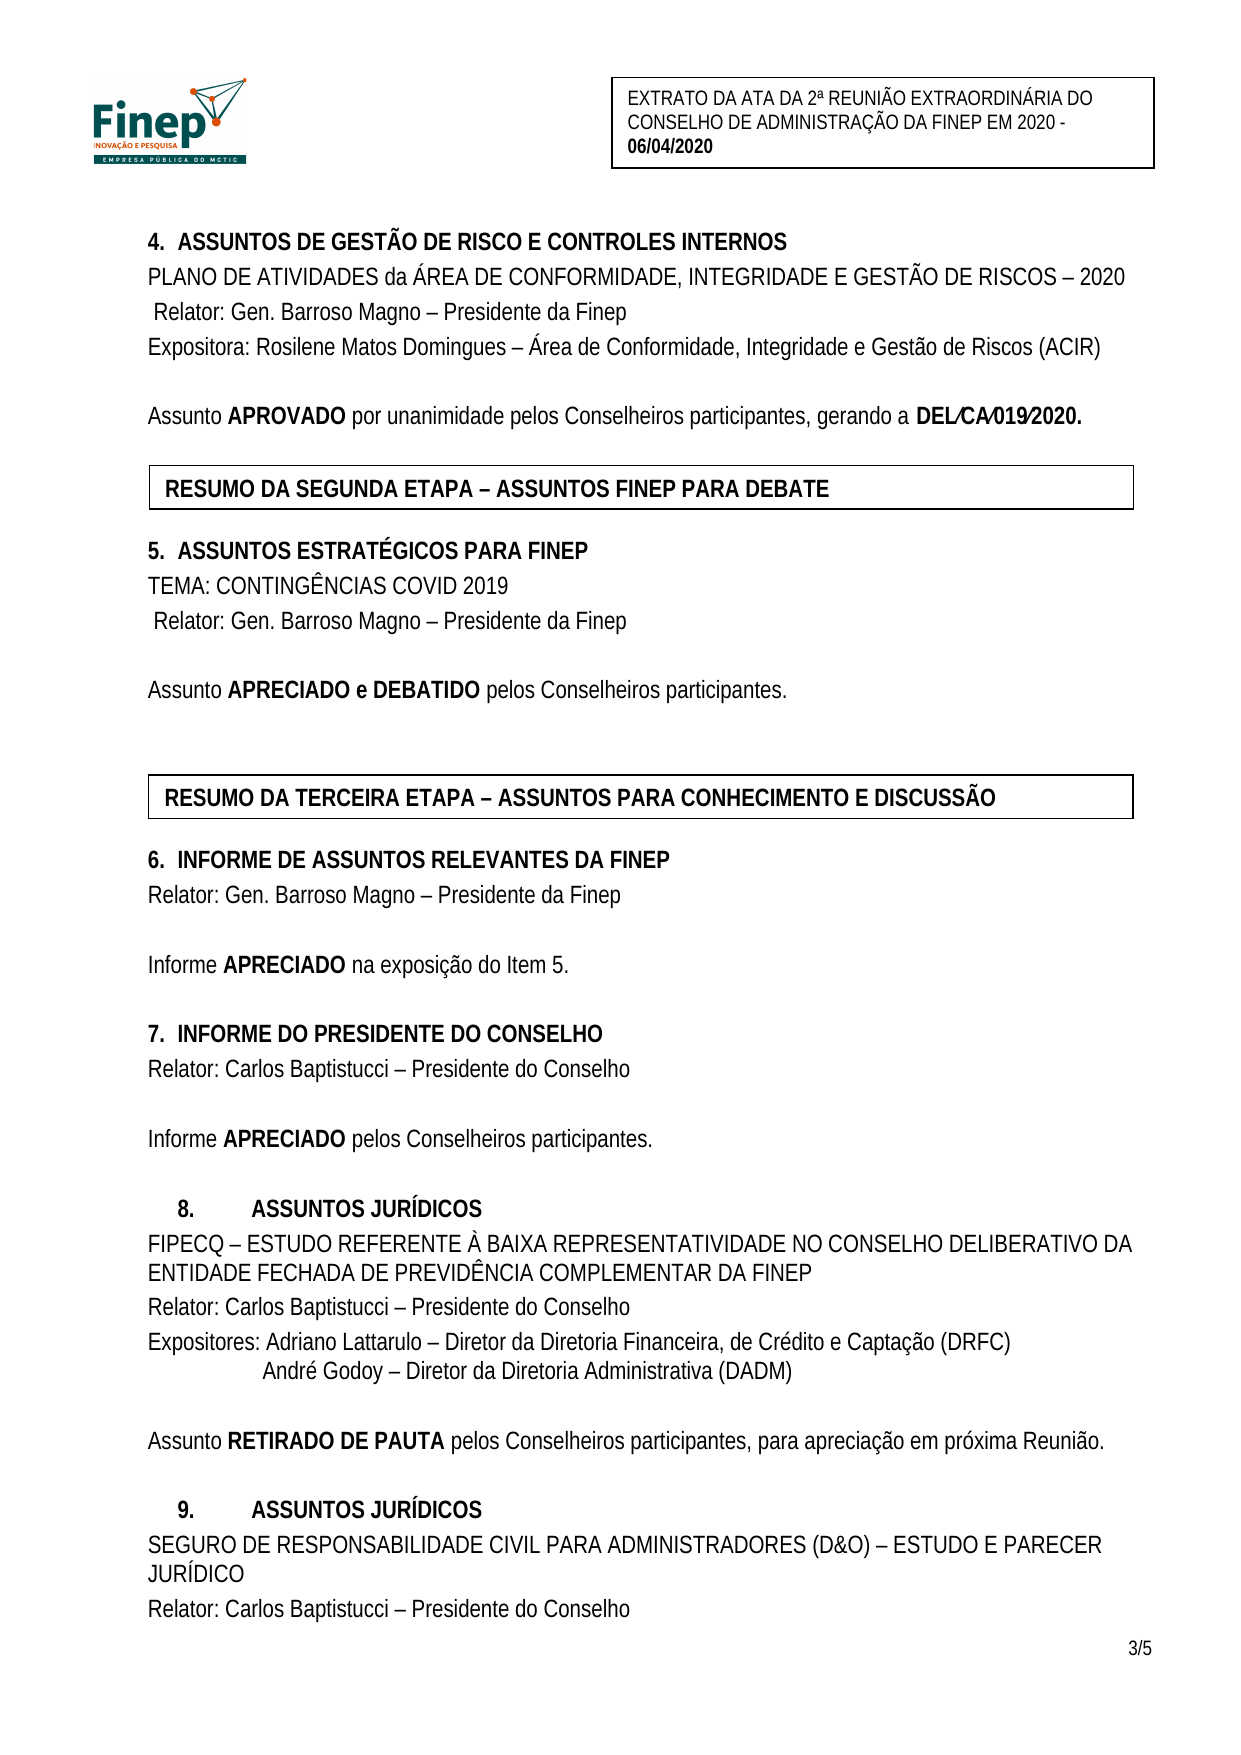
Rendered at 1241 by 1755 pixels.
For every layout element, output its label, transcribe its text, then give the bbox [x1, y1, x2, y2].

text Relator: Gen. Barroso Magno – Presidente da Finep [148, 606, 1152, 634]
text Relator: Carlos Baptistucci – Presidente do Conselho [148, 1594, 1152, 1623]
text Informe APRECIADO pelos Conselheiros participantes. [148, 1124, 1152, 1153]
list ASSUNTOS DE GESTÃO DE RISCO E CONTROLES INTERNOS [148, 227, 1152, 256]
text Expositores: Adriano Lattarulo – Diretor da Diretoria Financeira, de Crédito e Captação (DRFC) André Godoy – Diretor da Diretoria Administrativa (DADM) [148, 1327, 1152, 1384]
text Informe APRECIADO na exposição do Item 5. [148, 950, 1152, 978]
text Relator: Gen. Barroso Magno – Presidente da Finep [148, 880, 1152, 908]
text Assunto RETIRADO DE PAUTA pelos Conselheiros participantes, para apreciação em próxima Reunião. [148, 1426, 1152, 1454]
list ASSUNTOS JURÍDICOS [177, 1194, 1152, 1223]
text Relator: Carlos Baptistucci – Presidente do Conselho [148, 1054, 1152, 1083]
text FIPECQ – ESTUDO REFERENTE À BAIXA REPRESENTATIVIDADE NO CONSELHO DELIBERATIVO DA ENTIDADE FECHADA DE PREVIDÊNCIA COMPLEMENTAR DA FINEP [148, 1229, 1152, 1286]
text Assunto APRECIADO e DEBATIDO pelos Conselheiros participantes. [148, 676, 1152, 704]
list ASSUNTOS JURÍDICOS [177, 1496, 1152, 1524]
text Relator: Gen. Barroso Magno – Presidente da Finep [148, 297, 1152, 325]
text PLANO DE ATIVIDADES da ÁREA DE CONFORMIDADE, INTEGRIDADE E GESTÃO DE RISCOS – 2020 [148, 262, 1152, 290]
text RESUMO DA TERCEIRA ETAPA – ASSUNTOS PARA CONHECIMENTO E DISCUSSÃO [164, 783, 1117, 810]
text TEMA: CONTINGÊNCIAS COVID 2019 [148, 571, 1152, 599]
text Assunto APROVADO por unanimidade pelos Conselheiros participantes, gerando a DEL⁄CA⁄019⁄2020. [148, 401, 1152, 430]
list ASSUNTOS ESTRATÉGICOS PARA FINEP [148, 536, 1152, 564]
list INFORME DE ASSUNTOS RELEVANTES DA FINEP [148, 845, 1152, 874]
text RESUMO DA SEGUNDA ETAPA – ASSUNTOS FINEP PARA DEBATE [165, 474, 1118, 501]
text Expositora: Rosilene Matos Domingues – Área de Conformidade, Integridade e Gestão de Riscos (ACIR) [148, 332, 1152, 360]
text SEGURO DE RESPONSABILIDADE CIVIL PARA ADMINISTRADORES (D&O) – ESTUDO E PARECER JURÍDICO [148, 1530, 1152, 1588]
text 7. INFORME DO PRESIDENTE DO CONSELHO [148, 1019, 1152, 1048]
text Relator: Carlos Baptistucci – Presidente do Conselho [148, 1292, 1152, 1321]
